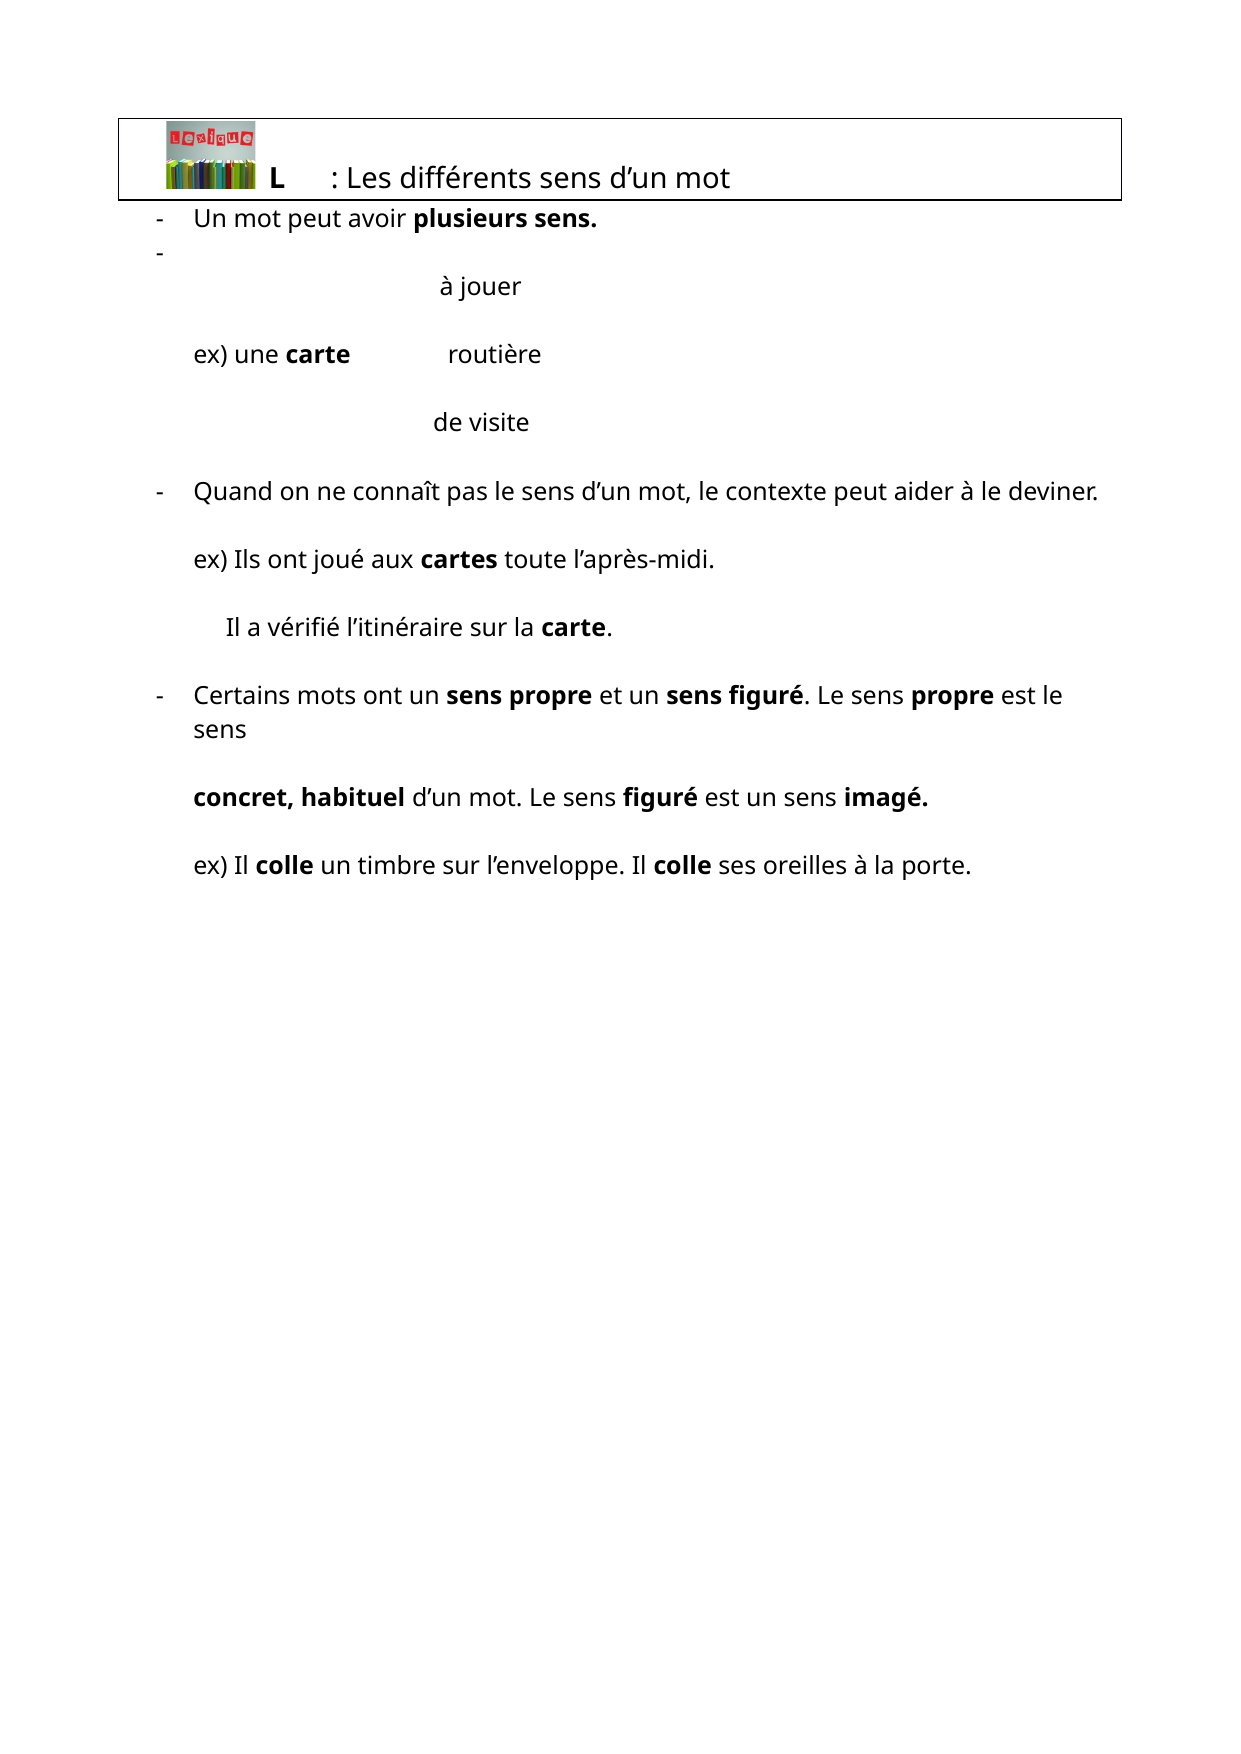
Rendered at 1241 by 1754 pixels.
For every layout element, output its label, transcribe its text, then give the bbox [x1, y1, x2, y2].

list de visite [193, 405, 1122, 439]
list ex) une carte routière [193, 337, 1122, 371]
list à jouer [193, 269, 1122, 303]
list concret, habituel d’un mot. Le sens figuré est un sens imagé. [193, 780, 1122, 814]
list ex) Il colle un timbre sur l’enveloppe. Il colle ses oreilles à la porte. [193, 848, 1122, 882]
picture [166, 121, 256, 189]
list Quand on ne connaît pas le sens d’un mot, le contexte peut aider à le deviner. [156, 473, 1122, 507]
list ex) Ils ont joué aux cartes toute l’après-midi. [193, 541, 1122, 575]
list Il a vérifié l’itinéraire sur la carte. [193, 609, 1122, 643]
list Certains mots ont un sens propre et un sens figuré. Le sens propre est le sens [156, 677, 1122, 746]
text L : Les différents sens d’un mot [119, 119, 1121, 199]
list Un mot peut avoir plusieurs sens. [156, 201, 1122, 235]
